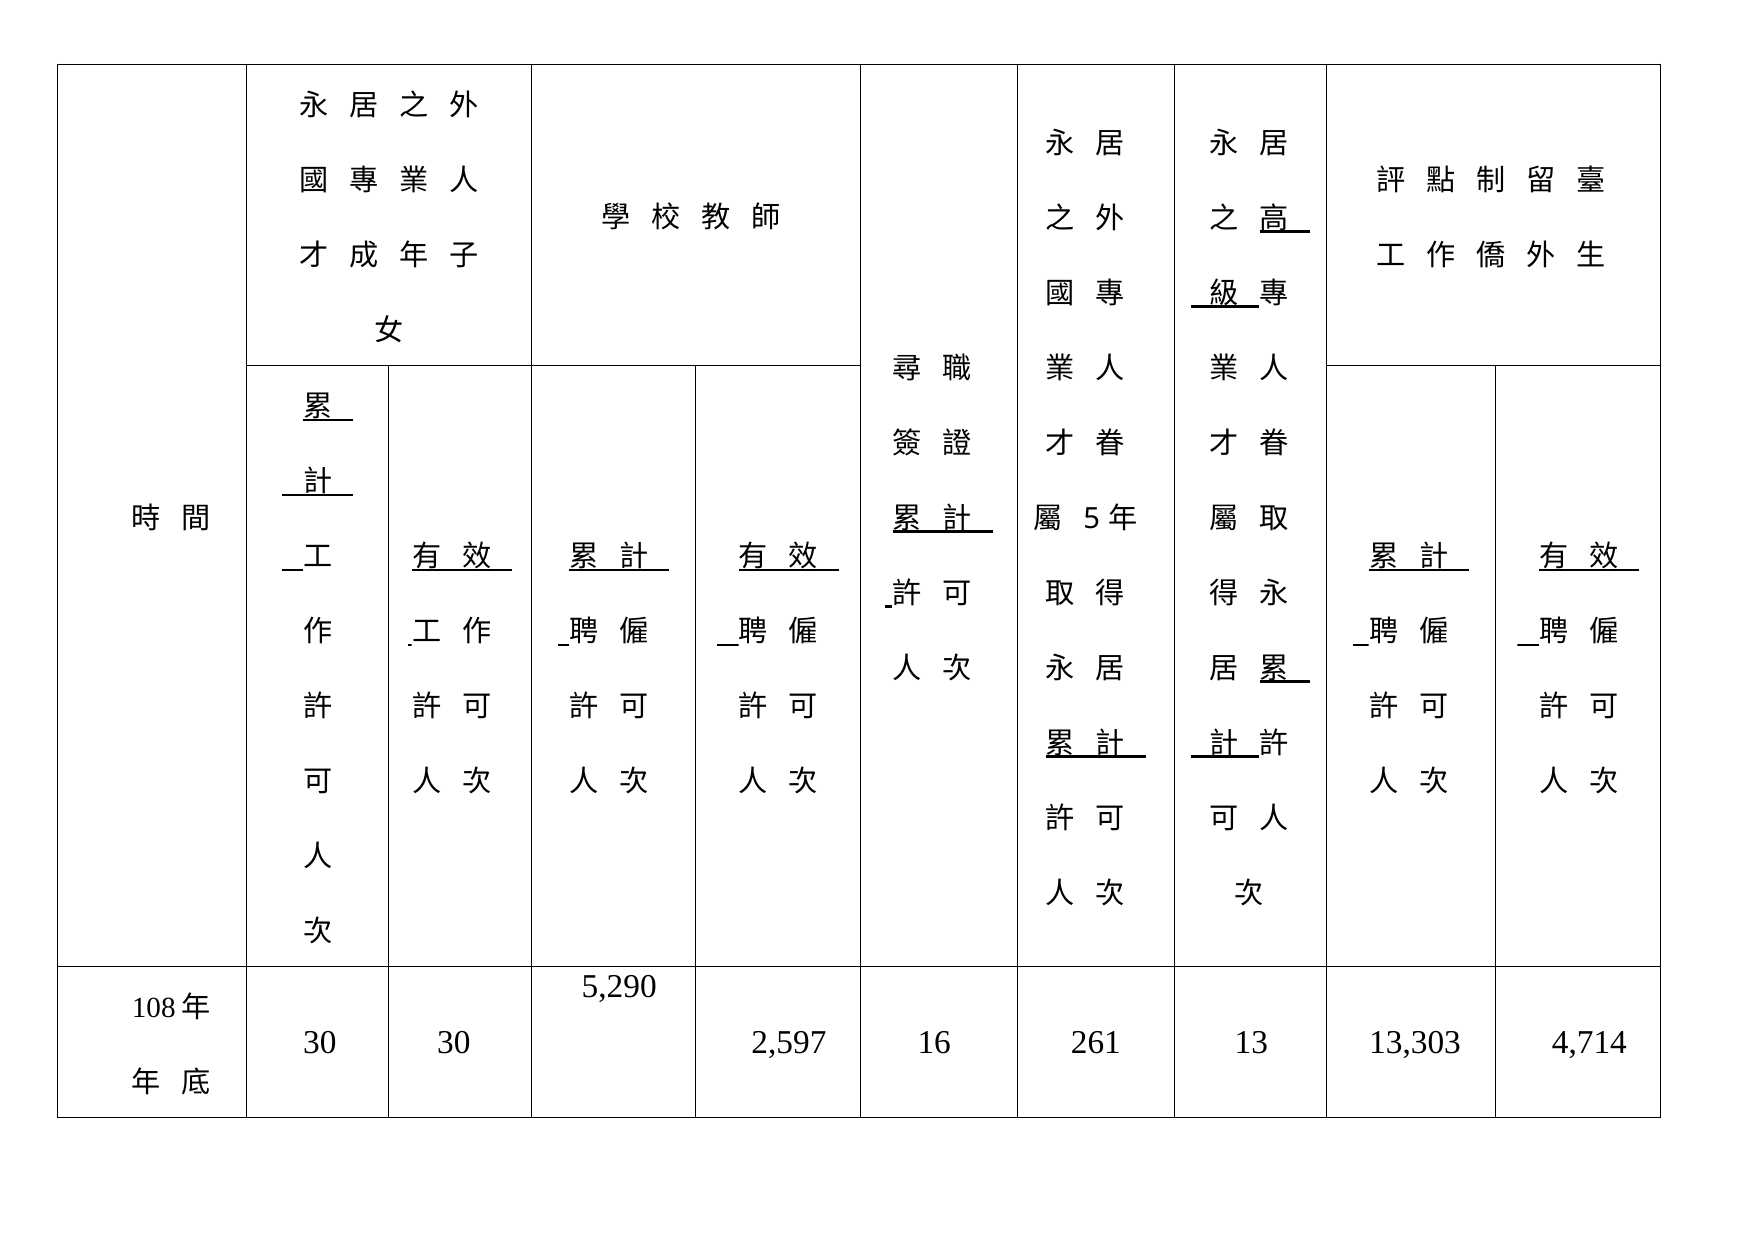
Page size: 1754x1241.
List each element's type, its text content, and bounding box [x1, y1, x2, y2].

table_cell 13 [1175, 967, 1326, 1117]
table_header 永居之高級專業人才眷屬取得永居累計許可人次 [1175, 65, 1326, 966]
table_cell 有效聘僱許可人次 [1496, 366, 1660, 966]
table_cell 累計聘僱許可人次 [1327, 366, 1495, 966]
table_header 評點制留臺工作僑外生 [1327, 65, 1660, 365]
table_cell 2,597 [696, 967, 860, 1117]
table_cell 108年年底 [58, 967, 246, 1117]
table_cell 5,290 [532, 967, 695, 1117]
table_cell 30 [389, 967, 531, 1117]
table_cell 261 [1018, 967, 1174, 1117]
table_header 學校教師 [532, 65, 860, 365]
table_header 時間 [58, 65, 246, 966]
table_cell 累計聘僱許可人次 [532, 366, 695, 966]
table_cell 有效工作許可人次 [389, 366, 531, 966]
table_header 永居之外國專業人才眷屬5年取得永居累計許可人次 [1018, 65, 1174, 966]
table_cell 30 [247, 967, 388, 1117]
table_cell 16 [861, 967, 1017, 1117]
table_header 永居之外國專業人才成年子女 [247, 65, 531, 365]
table_header 尋職簽證累計許可人次 [861, 65, 1017, 966]
table_cell 4,714 [1496, 967, 1660, 1117]
table_cell 13,303 [1327, 967, 1495, 1117]
table_cell 有效聘僱許可人次 [696, 366, 860, 966]
table_cell 累計工作許可人次 [247, 366, 388, 966]
